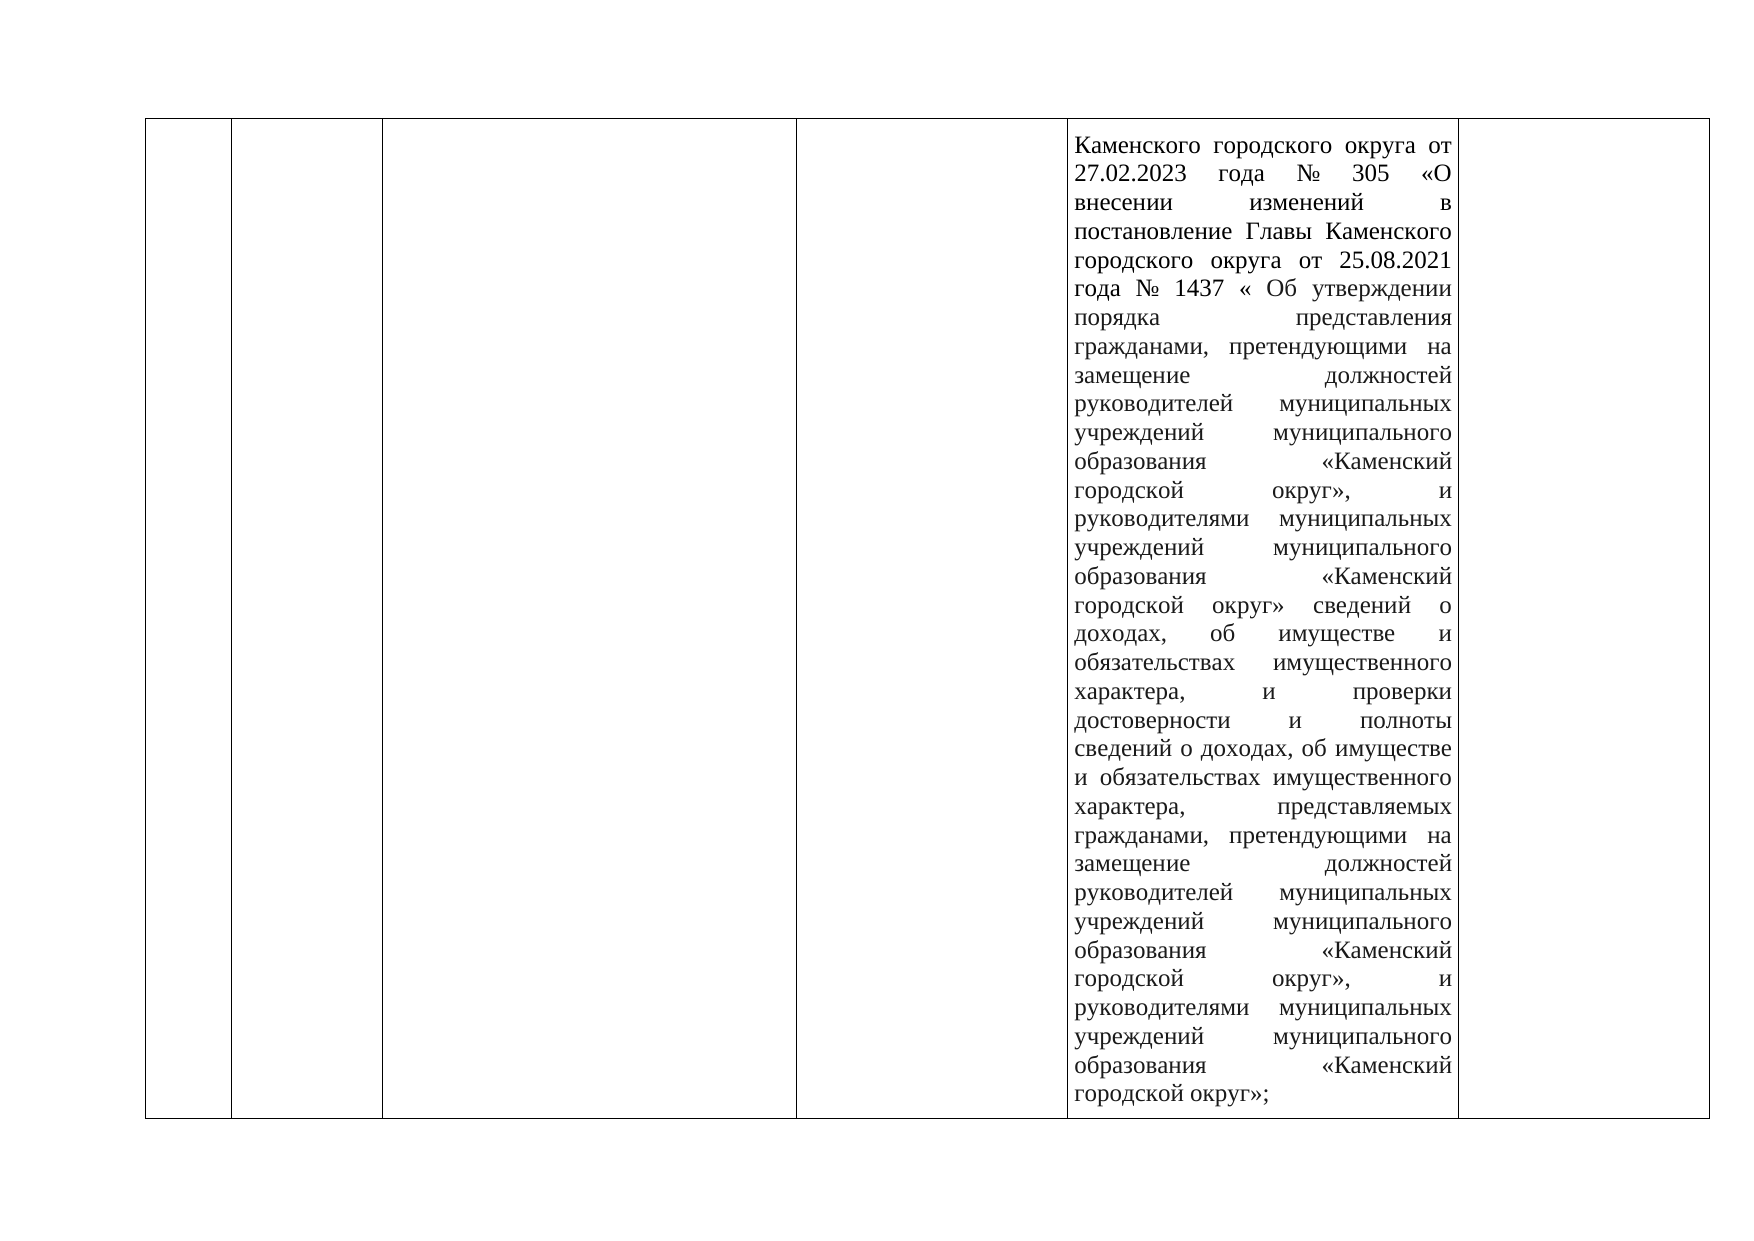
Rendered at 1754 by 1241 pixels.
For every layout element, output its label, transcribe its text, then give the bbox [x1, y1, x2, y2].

table_cell [232, 119, 382, 1118]
table_cell [383, 119, 796, 1118]
table_cell Каменского городского округа от 27.02.2023 года № 305 «О внесении изменений в постановление Главы Каменского городского округа от 25.08.2021 года № 1437 « Об утверждении порядка представления гражданами, претендующими на замещение должностей руководителей муниципальных учреждений муниципального образования «Каменский городской округ», и руководителями муниципальных учреждений муниципального образования «Каменский городской округ» сведений о доходах, об имуществе и обязательствах имущественного характера, и проверки достоверности и полноты сведений о доходах, об имуществе и обязательствах имущественного характера, представляемых гражданами, претендующими на замещение должностей руководителей муниципальных учреждений муниципального образования «Каменский городской округ», и руководителями муниципальных учреждений муниципального образования «Каменский городской округ»; [1068, 119, 1458, 1118]
table_cell [797, 119, 1067, 1118]
table_cell [146, 119, 231, 1118]
table_cell [1710, 118, 1724, 1118]
table_cell [1459, 119, 1709, 1118]
